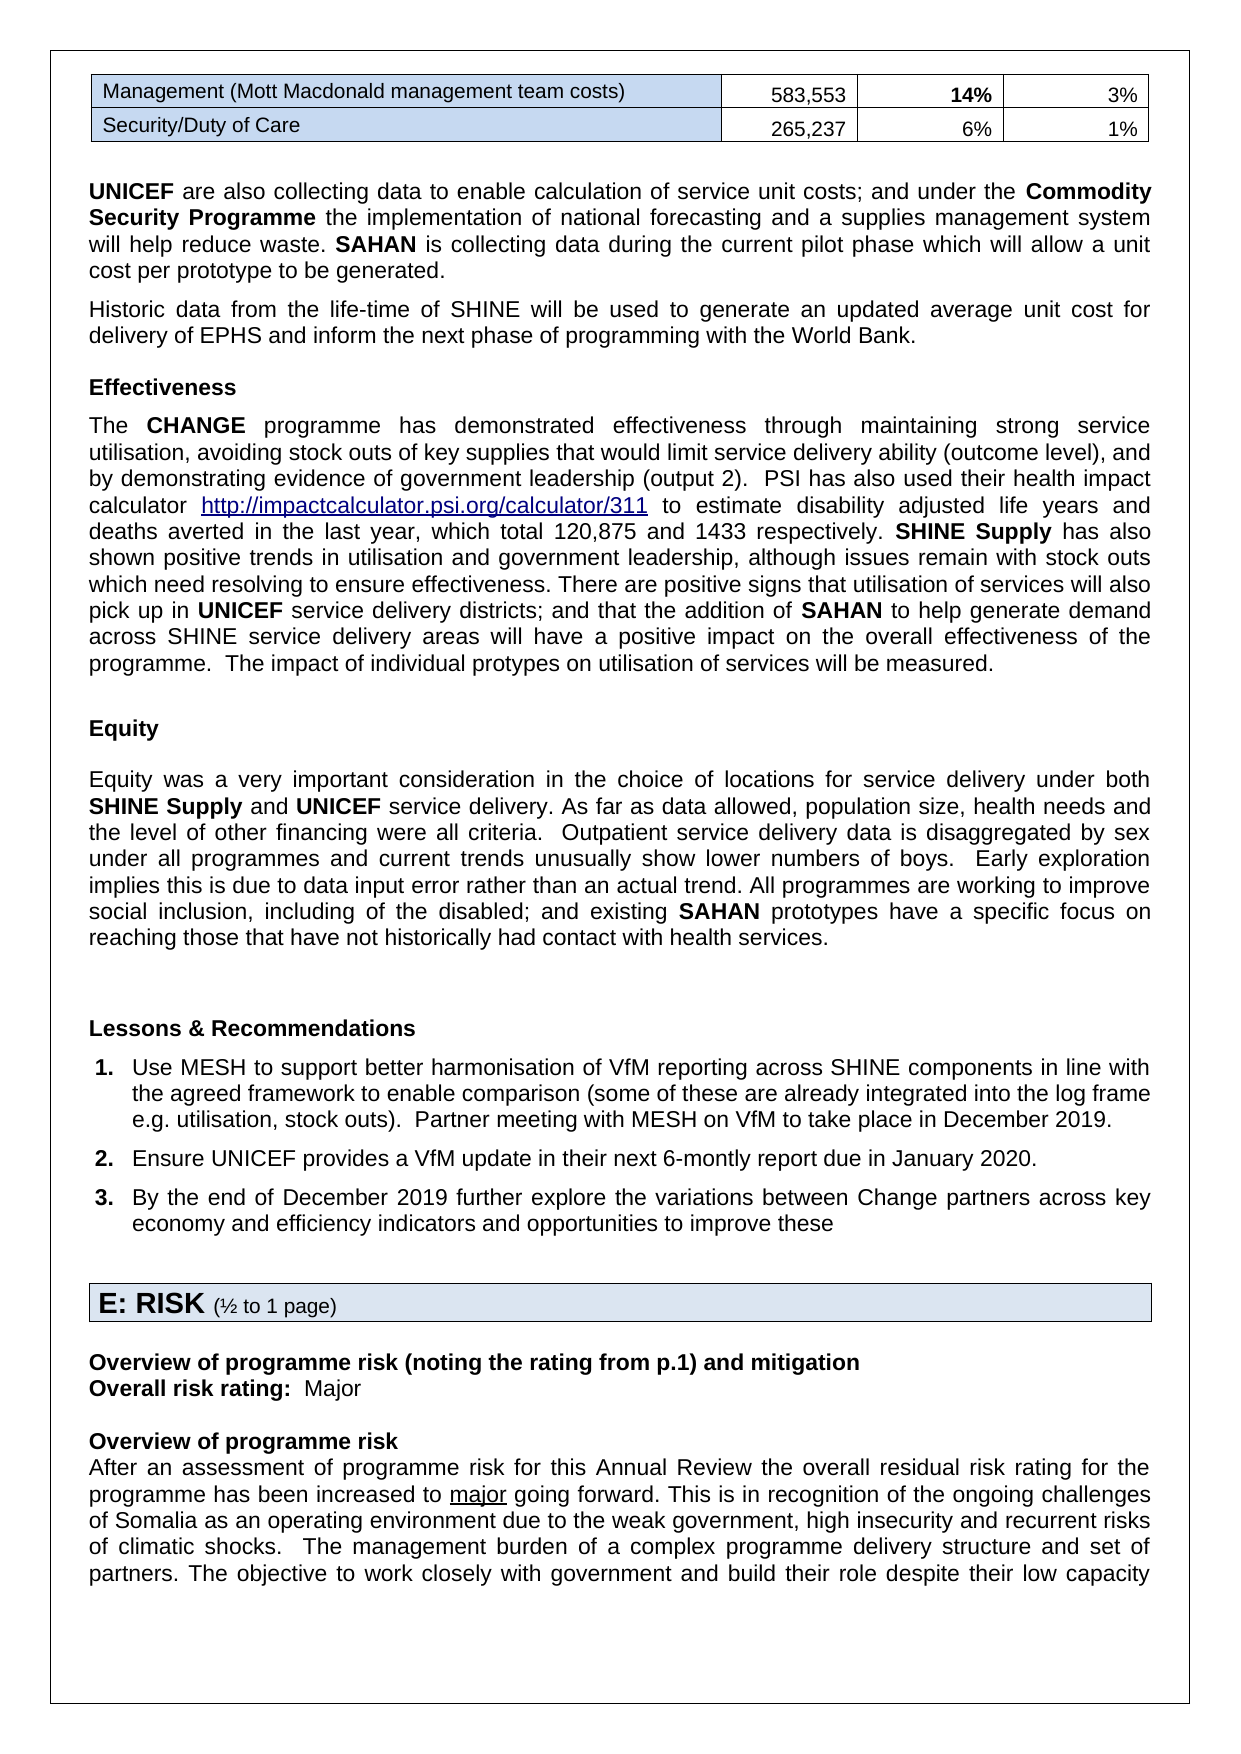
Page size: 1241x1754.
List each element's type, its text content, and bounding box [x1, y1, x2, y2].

text The CHANGE programme has demonstrated effectiveness through maintaining strong service utilisation, avoiding stock outs of key supplies that would limit service delivery ability (outcome level), and by demonstrating evidence of government leadership (output 2). PSI has also used their health impact calculator http://impactcalculator.psi.org/calculator/311 to estimate disability adjusted life years and deaths averted in the last year, which total 120,875 and 1433 respectively. SHINE Supply has also shown positive trends in utilisation and government leadership, although issues remain with stock outs which need resolving to ensure effectiveness. There are positive signs that utilisation of services will also pick up in UNICEF service delivery districts; and that the addition of SAHAN to help generate demand across SHINE service delivery areas will have a positive impact on the overall effectiveness of the programme. The impact of individual protypes on utilisation of services will be measured. [89, 412, 1152, 676]
text Effectiveness [89, 374, 1152, 400]
table_cell Security/Duty of Care [92, 108, 721, 141]
text Historic data from the life-time of SHINE will be used to generate an updated average unit cost for delivery of EPHS and inform the next phase of programming with the World Bank. [89, 296, 1152, 349]
text Equity was a very important consideration in the choice of locations for service delivery under both SHINE Supply and UNICEF service delivery. As far as data allowed, population size, health needs and the level of other financing were all criteria. Outpatient service delivery data is disaggregated by sex under all programmes and current trends unusually show lower numbers of boys. Early exploration implies this is due to data input error rather than an actual trend. All programmes are working to improve social inclusion, including of the disabled; and existing SAHAN prototypes have a specific focus on reaching those that have not historically had contact with health services. [89, 766, 1152, 951]
table_cell 3% [1004, 75, 1148, 107]
text E: RISK (½ to 1 page) [90, 1284, 1151, 1321]
text Overall risk rating: Major [89, 1375, 1152, 1401]
table_cell 14% [858, 75, 1003, 107]
text Lessons & Recommendations [89, 1014, 1152, 1041]
table_cell 1% [1004, 108, 1148, 141]
list By the end of December 2019 further explore the variations between Change partners across key economy and efficiency indicators and opportunities to improve these [94, 1184, 1152, 1237]
text After an assessment of programme risk for this Annual Review the overall residual risk rating for the programme has been increased to major going forward. This is in recognition of the ongoing challenges of Somalia as an operating environment due to the weak government, high insecurity and recurrent risks of climatic shocks. The management burden of a complex programme delivery structure and set of partners. The objective to work closely with government and build their role despite their low capacity [89, 1454, 1152, 1586]
list Ensure UNICEF provides a VfM update in their next 6-montly report due in January 2020. [94, 1145, 1152, 1171]
table_cell 583,553 [722, 75, 857, 107]
text Overview of programme risk [89, 1428, 1152, 1454]
table_cell 6% [858, 108, 1003, 141]
list Use MESH to support better harmonisation of VfM reporting across SHINE components in line with the agreed framework to enable comparison (some of these are already integrated into the log frame e.g. utilisation, stock outs). Partner meeting with MESH on VfM to take place in December 2019. [94, 1053, 1152, 1132]
table_cell Management (Mott Macdonald management team costs) [92, 75, 721, 107]
text Equity [89, 715, 1152, 741]
text Overview of programme risk (noting the rating from p.1) and mitigation [89, 1349, 1152, 1375]
text UNICEF are also collecting data to enable calculation of service unit costs; and under the Commodity Security Programme the implementation of national forecasting and a supplies management system will help reduce waste. SAHAN is collecting data during the current pilot phase which will allow a unit cost per prototype to be generated. [89, 178, 1152, 283]
table_cell 265,237 [722, 108, 857, 141]
